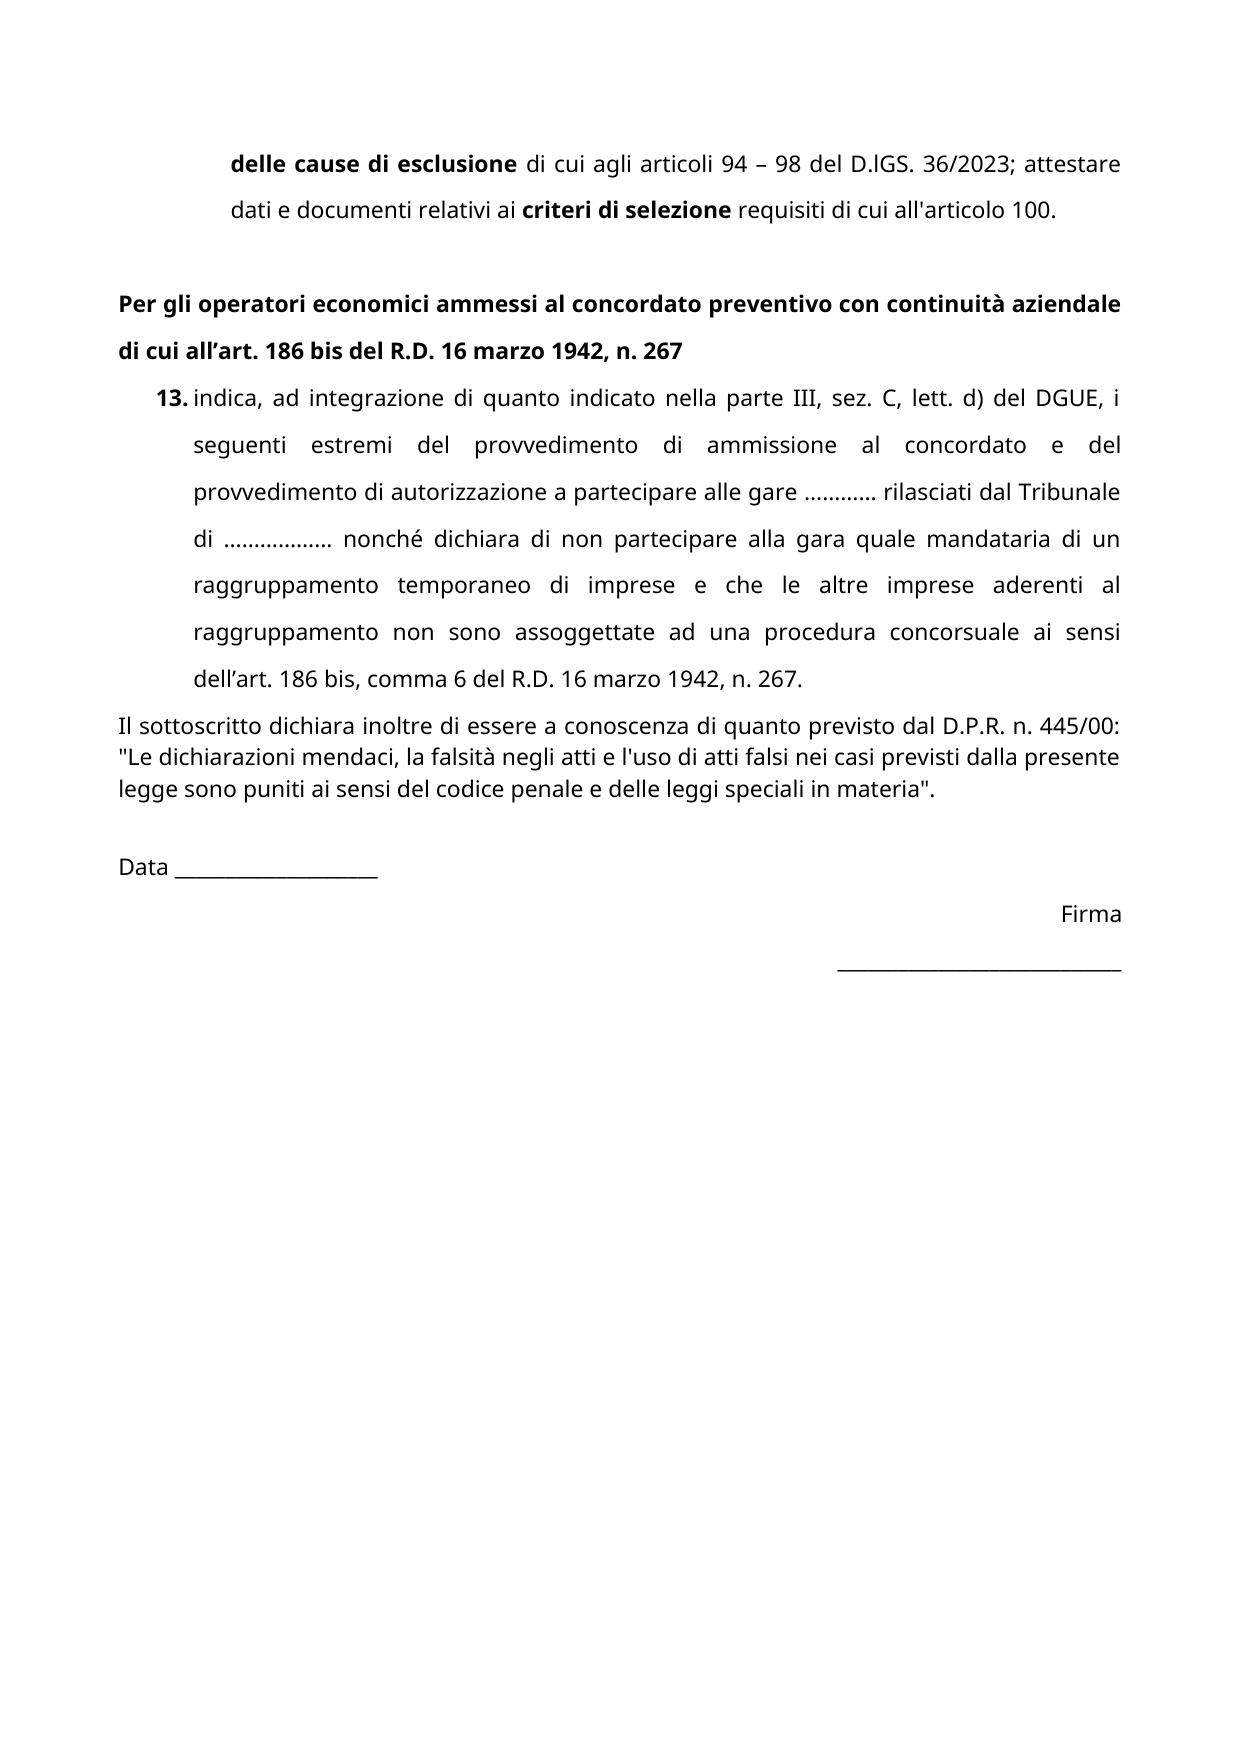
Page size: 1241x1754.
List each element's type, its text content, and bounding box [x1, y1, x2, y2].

list indica, ad integrazione di quanto indicato nella parte III, sez. C, lett. d) del DGUE, i seguenti estremi del provvedimento di ammissione al concordato e del provvedimento di autorizzazione a partecipare alle gare ………… rilasciati dal Tribunale di ……………… nonché dichiara di non partecipare alla gara quale mandataria di un raggruppamento temporaneo di imprese e che le altre imprese aderenti al raggruppamento non sono assoggettate ad una procedura concorsuale ai sensi dell’art. 186 bis, comma 6 del R.D. 16 marzo 1942, n. 267. [156, 382, 1122, 694]
text Per gli operatori economici ammessi al concordato preventivo con continuità aziendale di cui all’art. 186 bis del R.D. 16 marzo 1942, n. 267 [118, 288, 1122, 366]
text Data ____________________ [118, 851, 1122, 882]
text Firma [591, 898, 1122, 929]
text Il sottoscritto dichiara inoltre di essere a conoscenza di quanto previsto dal D.P.R. n. 445/00: "Le dichiarazioni mendaci, la falsità negli atti e l'uso di atti falsi nei casi previsti dalla presente legge sono puniti ai sensi del codice penale e delle leggi speciali in materia". [118, 710, 1122, 804]
text ____________________________ [591, 944, 1122, 976]
list delle cause di esclusione di cui agli articoli 94 – 98 del D.lGS. 36/2023; attestare dati e documenti relativi ai criteri di selezione requisiti di cui all'articolo 100. [195, 148, 1122, 226]
